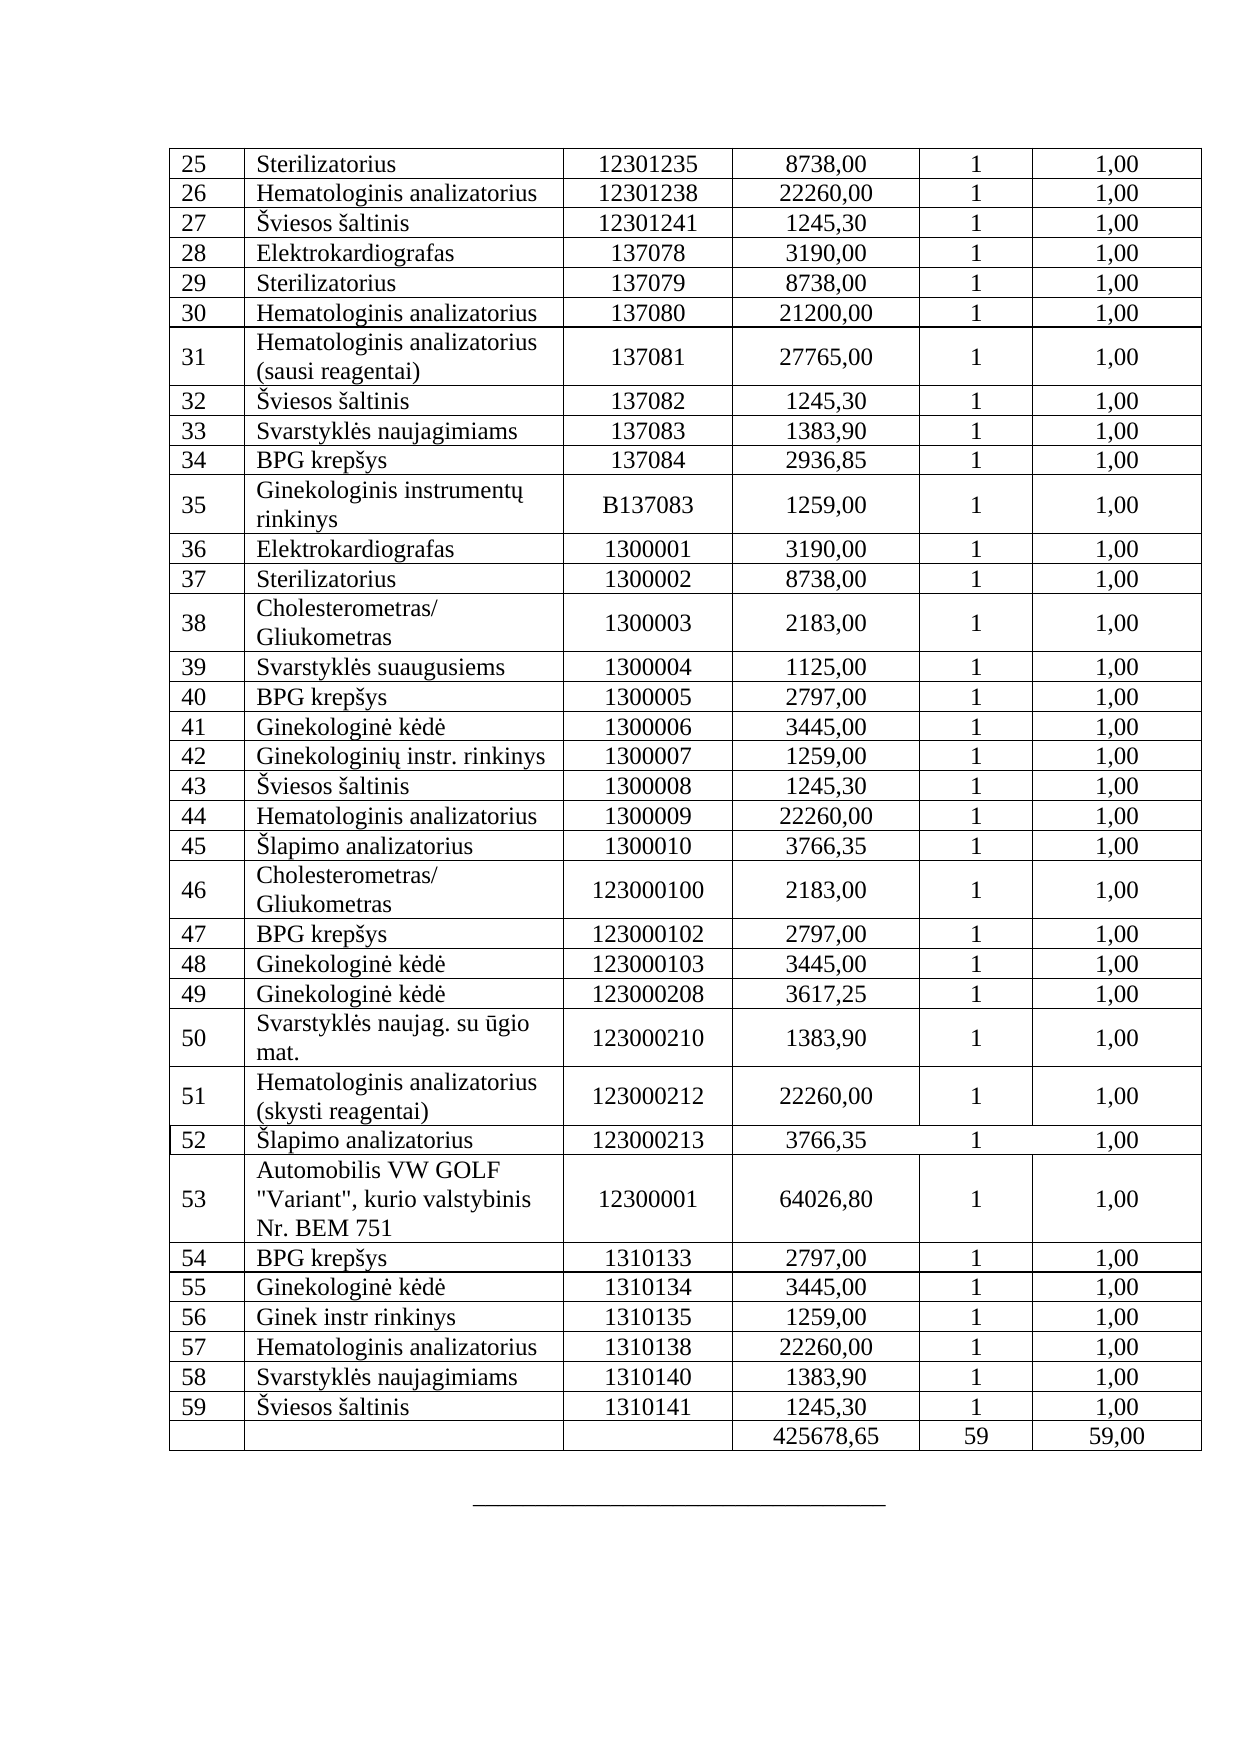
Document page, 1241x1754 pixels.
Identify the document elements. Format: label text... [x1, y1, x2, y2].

table_cell 123000213 [564, 1126, 732, 1154]
table_cell Ginekologinė kėdė [245, 949, 563, 978]
table_cell 1383,90 [733, 416, 919, 444]
table_cell 1 [920, 1155, 1032, 1242]
table_cell 1,00 [1033, 1067, 1201, 1124]
table_cell 59 [170, 1392, 244, 1420]
table_cell 2183,00 [733, 861, 919, 918]
table_cell 1,00 [1033, 1332, 1201, 1361]
table_cell 38 [170, 594, 244, 651]
table_cell Šlapimo analizatorius [245, 831, 563, 859]
table_cell 1 [920, 1067, 1032, 1124]
table_cell 1,00 [1033, 979, 1201, 1007]
table_cell 1 [920, 475, 1032, 533]
table_cell 1310138 [564, 1332, 732, 1361]
table_cell 44 [170, 801, 244, 830]
table_cell Ginekologinė kėdė [245, 712, 563, 740]
table_cell 1,00 [1033, 652, 1201, 681]
table_cell 8738,00 [733, 564, 919, 592]
table_cell 22260,00 [733, 1332, 919, 1361]
table_cell Sterilizatorius [245, 564, 563, 592]
table_cell Hematologinis analizatorius (skysti reagentai) [245, 1067, 563, 1124]
table_cell 1300001 [564, 534, 732, 563]
table_cell 31 [170, 328, 244, 385]
table_cell 1 [920, 1273, 1032, 1301]
table_cell 1300003 [564, 594, 732, 651]
table_cell Svarstyklės suaugusiems [245, 652, 563, 681]
table_cell 1245,30 [733, 1392, 919, 1420]
table_cell 137083 [564, 416, 732, 444]
table_cell [564, 1421, 732, 1450]
table_cell 3445,00 [733, 1273, 919, 1301]
table_cell 123000210 [564, 1009, 732, 1066]
table_cell 1 [920, 534, 1032, 563]
table_cell Cholesterometras/ Gliukometras [245, 594, 563, 651]
table_cell 1,00 [1033, 298, 1201, 326]
table_cell Elektrokardiografas [245, 238, 563, 267]
table_cell 33 [170, 416, 244, 444]
table_cell 1310133 [564, 1243, 732, 1271]
table_cell 1,00 [1033, 1273, 1201, 1301]
table_cell 1,00 [1033, 208, 1201, 237]
table_cell 1245,30 [733, 386, 919, 415]
table_cell Ginekologinių instr. rinkinys [245, 741, 563, 770]
table_cell 123000100 [564, 861, 732, 918]
table_cell 3190,00 [733, 238, 919, 267]
table_cell Sterilizatorius [245, 268, 563, 297]
table_cell 1259,00 [733, 741, 919, 770]
table_cell 56 [170, 1302, 244, 1331]
table_cell 2797,00 [733, 1243, 919, 1271]
table_cell 51 [170, 1067, 244, 1124]
table_cell 29 [170, 268, 244, 297]
table_cell 49 [170, 979, 244, 1007]
table_cell 1 [920, 1392, 1032, 1420]
table_cell 3766,35 [733, 831, 919, 859]
table_cell 46 [170, 861, 244, 918]
table_cell 137078 [564, 238, 732, 267]
table_cell 1,00 [1033, 1155, 1201, 1242]
table_cell 1,00 [1033, 771, 1201, 800]
table_cell 21200,00 [733, 298, 919, 326]
table_cell 3445,00 [733, 712, 919, 740]
table_cell 12301238 [564, 179, 732, 207]
table_cell 1,00 [1033, 594, 1201, 651]
table_cell 43 [170, 771, 244, 800]
table_cell 1 [920, 1126, 1032, 1154]
table_cell Šviesos šaltinis [245, 1392, 563, 1420]
table_cell 137082 [564, 386, 732, 415]
table_cell 1 [920, 741, 1032, 770]
table_cell 1 [920, 149, 1032, 177]
table_cell 1 [920, 712, 1032, 740]
table_cell [170, 1421, 244, 1450]
table_cell 22260,00 [733, 179, 919, 207]
table_cell Automobilis VW GOLF "Variant", kurio valstybinis Nr. BEM 751 [245, 1155, 563, 1242]
table_cell 1 [920, 416, 1032, 444]
table_cell 39 [170, 652, 244, 681]
table_cell 1,00 [1033, 1362, 1201, 1391]
table_cell 27765,00 [733, 328, 919, 385]
table_cell 1 [920, 801, 1032, 830]
table_cell BPG krepšys [245, 446, 563, 474]
table_cell 1125,00 [733, 652, 919, 681]
table_cell Šviesos šaltinis [245, 386, 563, 415]
table_cell 1300009 [564, 801, 732, 830]
table_cell 1,00 [1033, 534, 1201, 563]
table_cell 1 [920, 1362, 1032, 1391]
table_cell 30 [170, 298, 244, 326]
table_cell 2183,00 [733, 594, 919, 651]
table_cell 1 [920, 179, 1032, 207]
table_cell 1,00 [1033, 238, 1201, 267]
table_cell 1,00 [1033, 1243, 1201, 1271]
table_cell 53 [170, 1155, 244, 1242]
table_cell 1,00 [1033, 919, 1201, 948]
table_cell 1 [920, 1243, 1032, 1271]
table_cell 1,00 [1033, 179, 1201, 207]
table_cell 1,00 [1033, 741, 1201, 770]
table_cell 1300010 [564, 831, 732, 859]
table_cell 1,00 [1032, 1126, 1201, 1154]
table_cell Svarstyklės naujag. su ūgio mat. [245, 1009, 563, 1066]
table_cell 1310135 [564, 1302, 732, 1331]
table_cell 123000212 [564, 1067, 732, 1124]
table_cell 1 [920, 861, 1032, 918]
table_cell Elektrokardiografas [245, 534, 563, 563]
table_cell 32 [170, 386, 244, 415]
table_cell 8738,00 [733, 268, 919, 297]
table_cell 1310134 [564, 1273, 732, 1301]
table_cell 1300004 [564, 652, 732, 681]
table_cell 137079 [564, 268, 732, 297]
table_cell 22260,00 [733, 1067, 919, 1124]
table_cell 1 [920, 1332, 1032, 1361]
table_cell 1,00 [1033, 1009, 1201, 1066]
table_cell Svarstyklės naujagimiams [245, 416, 563, 444]
table_cell Hematologinis analizatorius [245, 801, 563, 830]
table_cell 1259,00 [733, 475, 919, 533]
table_cell 40 [170, 682, 244, 711]
table_cell Ginek instr rinkinys [245, 1302, 563, 1331]
table_cell 1259,00 [733, 1302, 919, 1331]
table_cell 55 [170, 1273, 244, 1301]
table_cell 45 [170, 831, 244, 859]
table_cell 1300008 [564, 771, 732, 800]
table_cell Šviesos šaltinis [245, 771, 563, 800]
table_cell 1 [920, 919, 1032, 948]
table_cell Hematologinis analizatorius [245, 179, 563, 207]
table_cell 1,00 [1033, 831, 1201, 859]
table_cell 123000103 [564, 949, 732, 978]
table_cell 1,00 [1033, 328, 1201, 385]
table_cell 1383,90 [733, 1009, 919, 1066]
table_cell 1 [920, 1302, 1032, 1331]
table_cell 3445,00 [733, 949, 919, 978]
table_cell 123000102 [564, 919, 732, 948]
table_cell 1 [920, 268, 1032, 297]
table_cell 50 [170, 1009, 244, 1066]
table_cell 1383,90 [733, 1362, 919, 1391]
table_cell 64026,80 [733, 1155, 919, 1242]
table_cell 1 [920, 594, 1032, 651]
table_cell 1 [920, 238, 1032, 267]
table_cell 1,00 [1033, 416, 1201, 444]
table_cell BPG krepšys [245, 682, 563, 711]
table_cell 1,00 [1033, 682, 1201, 711]
table_cell Šlapimo analizatorius [245, 1126, 563, 1154]
table_cell 1,00 [1033, 1392, 1201, 1420]
table_cell 22260,00 [733, 801, 919, 830]
table_cell 1,00 [1033, 801, 1201, 830]
table_cell 1310140 [564, 1362, 732, 1391]
table_cell 1,00 [1033, 268, 1201, 297]
table_cell 137081 [564, 328, 732, 385]
table_cell 25 [170, 149, 244, 177]
table_cell 3617,25 [733, 979, 919, 1007]
table_cell 58 [170, 1362, 244, 1391]
table_cell 27 [170, 208, 244, 237]
table_cell 1 [920, 386, 1032, 415]
table_cell 28 [170, 238, 244, 267]
table_cell 1,00 [1033, 1302, 1201, 1331]
table_cell 1310141 [564, 1392, 732, 1420]
table_cell 34 [170, 446, 244, 474]
table_cell 1 [920, 208, 1032, 237]
text _________________________________ [177, 1480, 1181, 1509]
table_cell 1245,30 [733, 208, 919, 237]
table_cell 1,00 [1033, 446, 1201, 474]
table_cell 2797,00 [733, 919, 919, 948]
table_cell 1300002 [564, 564, 732, 592]
table_cell 123000208 [564, 979, 732, 1007]
table_cell 1,00 [1033, 149, 1201, 177]
table_cell 26 [170, 179, 244, 207]
table_cell 1245,30 [733, 771, 919, 800]
table_cell 41 [170, 712, 244, 740]
table_cell 1 [920, 1009, 1032, 1066]
table_cell Ginekologinė kėdė [245, 1273, 563, 1301]
table_cell Hematologinis analizatorius [245, 1332, 563, 1361]
table_cell 137080 [564, 298, 732, 326]
table_cell 54 [170, 1243, 244, 1271]
table_cell 37 [170, 564, 244, 592]
table_cell 137084 [564, 446, 732, 474]
table_cell 59,00 [1033, 1421, 1201, 1450]
table_cell [245, 1421, 563, 1450]
table_cell 1 [920, 564, 1032, 592]
table_cell Šviesos šaltinis [245, 208, 563, 237]
table_cell 425678,65 [733, 1421, 919, 1450]
table_cell 1 [920, 771, 1032, 800]
table_cell 47 [170, 919, 244, 948]
table_cell Ginekologinė kėdė [245, 979, 563, 1007]
table_cell 1300005 [564, 682, 732, 711]
table_cell 8738,00 [733, 149, 919, 177]
table_cell 1 [920, 298, 1032, 326]
table_cell 1 [920, 652, 1032, 681]
table_cell 12301235 [564, 149, 732, 177]
table_cell 3766,35 [733, 1126, 920, 1154]
table_cell 1 [920, 682, 1032, 711]
table_cell 1,00 [1033, 475, 1201, 533]
table_cell 3190,00 [733, 534, 919, 563]
table_cell 1,00 [1033, 564, 1201, 592]
table_cell BPG krepšys [245, 1243, 563, 1271]
table_cell 2936,85 [733, 446, 919, 474]
table_cell B137083 [564, 475, 732, 533]
table_cell 1 [920, 328, 1032, 385]
table_cell Hematologinis analizatorius (sausi reagentai) [245, 328, 563, 385]
table_cell 1,00 [1033, 712, 1201, 740]
table_cell Svarstyklės naujagimiams [245, 1362, 563, 1391]
table_cell 52 [171, 1126, 244, 1154]
table_cell 36 [170, 534, 244, 563]
table_cell 12301241 [564, 208, 732, 237]
table_cell 1,00 [1033, 949, 1201, 978]
table_cell 35 [170, 475, 244, 533]
table_cell 57 [170, 1332, 244, 1361]
table_cell Ginekologinis instrumentų rinkinys [245, 475, 563, 533]
table_cell 1 [920, 949, 1032, 978]
table_cell 2797,00 [733, 682, 919, 711]
table_cell 1300007 [564, 741, 732, 770]
table_cell 1 [920, 979, 1032, 1007]
table_cell 1,00 [1033, 861, 1201, 918]
table_cell 48 [170, 949, 244, 978]
table_cell 1 [920, 831, 1032, 859]
table_cell 42 [170, 741, 244, 770]
table_cell 1 [920, 446, 1032, 474]
table_cell Hematologinis analizatorius [245, 298, 563, 326]
table_cell 59 [920, 1421, 1032, 1450]
table_cell 1,00 [1033, 386, 1201, 415]
table_cell 1300006 [564, 712, 732, 740]
table_cell Cholesterometras/ Gliukometras [245, 861, 563, 918]
table_cell Sterilizatorius [245, 149, 563, 177]
table_cell 12300001 [564, 1155, 732, 1242]
table_cell BPG krepšys [245, 919, 563, 948]
